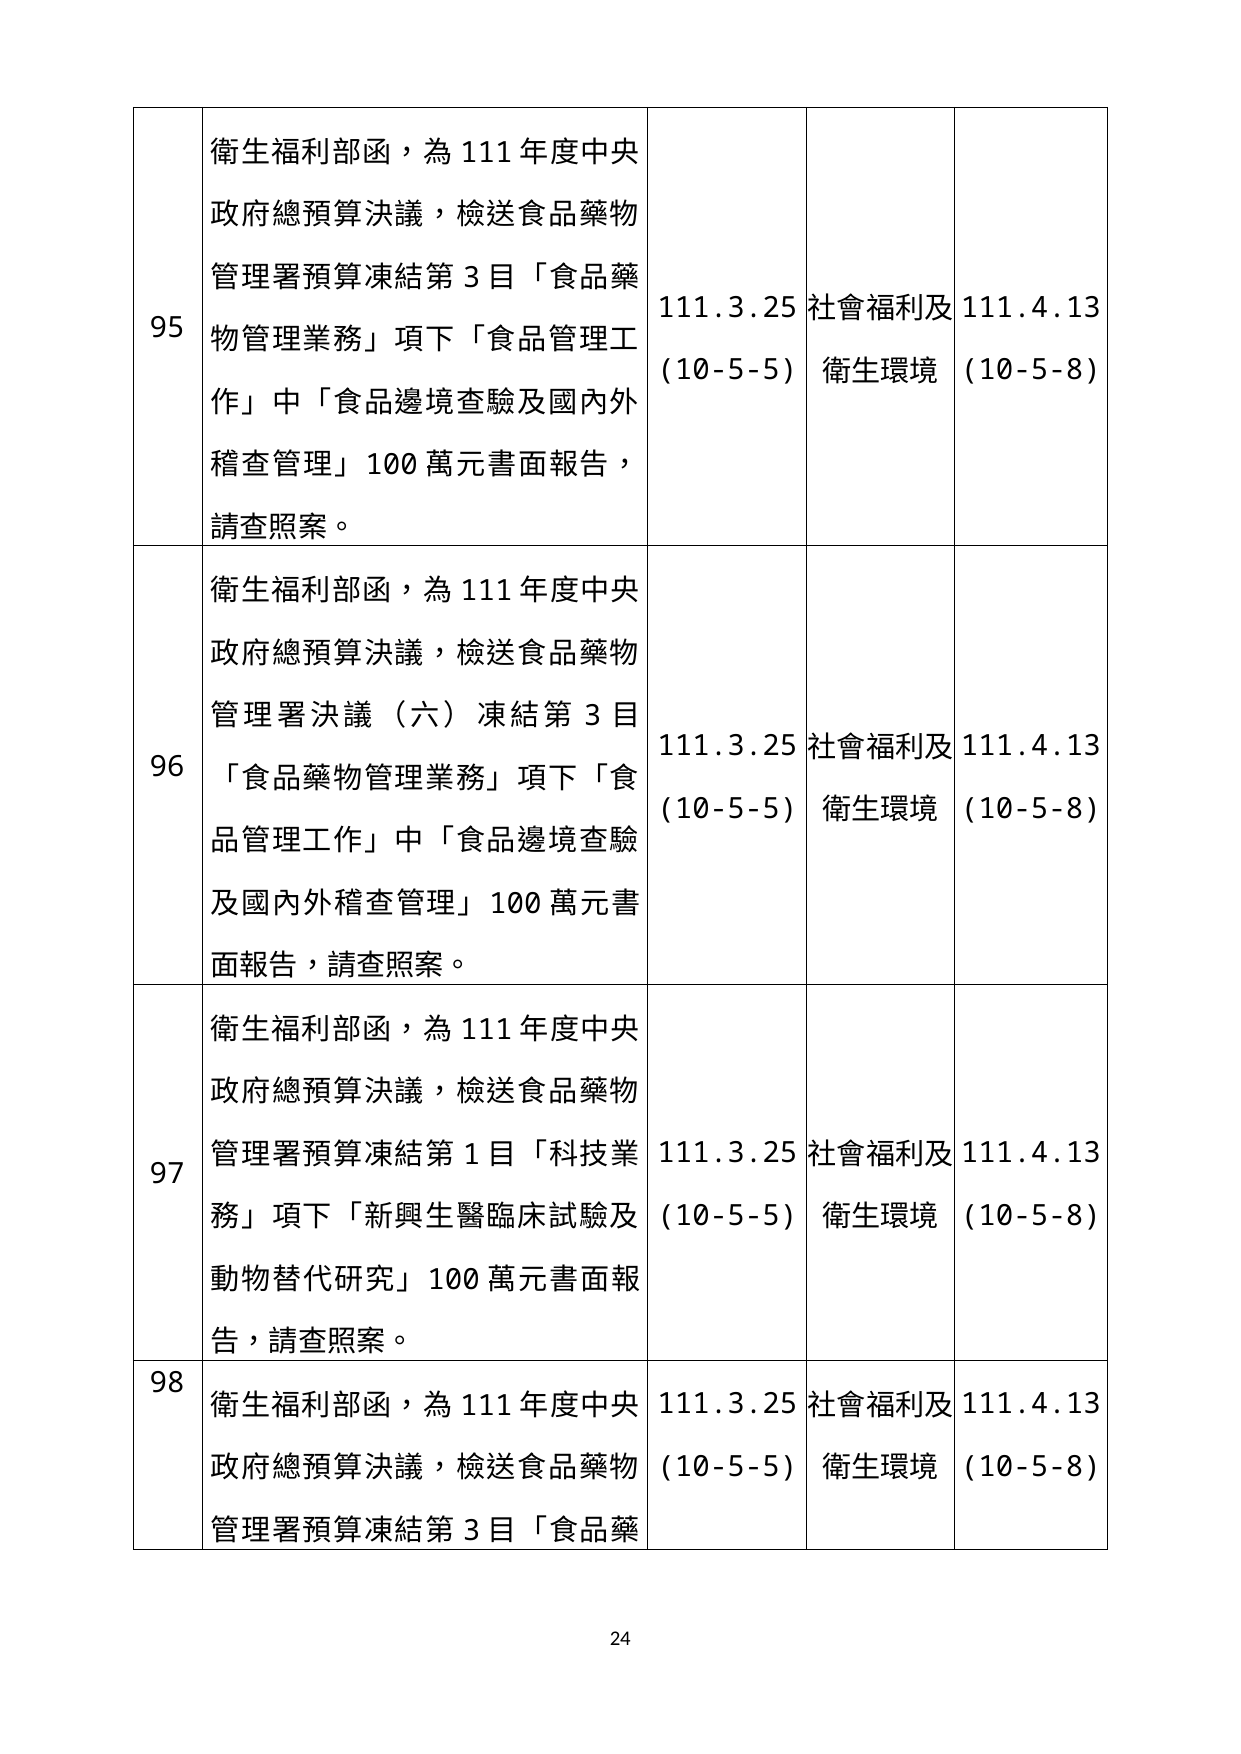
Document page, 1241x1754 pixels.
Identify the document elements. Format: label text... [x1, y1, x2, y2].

table_cell 社會福利及衛生環境 [807, 108, 954, 545]
table_cell 111.4.13 (10-5-8) [955, 108, 1107, 545]
table_cell 111.3.25 (10-5-5) [648, 108, 806, 545]
table_cell 衛生福利部函，為111年度中央政府總預算決議，檢送食品藥物管理署預算凍結第3目「食品藥 [203, 1361, 647, 1548]
table_cell 社會福利及衛生環境 [807, 985, 954, 1360]
table_cell 111.4.13 (10-5-8) [955, 546, 1107, 984]
table_cell 111.4.13 (10-5-8) [955, 985, 1107, 1360]
table_cell 衛生福利部函，為111年度中央政府總預算決議，檢送食品藥物管理署預算凍結第3目「食品藥物管理業務」項下「食品管理工作」中「食品邊境查驗及國內外稽查管理」100萬元書面報告，請查照案。 [203, 108, 647, 545]
table_cell [134, 546, 202, 984]
table_cell 衛生福利部函，為111年度中央政府總預算決議，檢送食品藥物管理署預算凍結第1目「科技業務」項下「新興生醫臨床試驗及動物替代研究」100萬元書面報告，請查照案。 [203, 985, 647, 1360]
table_cell 社會福利及衛生環境 [807, 1361, 954, 1548]
table_cell 111.3.25 (10-5-5) [648, 985, 806, 1360]
table_cell 111.3.25 (10-5-5) [648, 1361, 806, 1548]
table_cell [134, 108, 202, 545]
table_cell [134, 1361, 202, 1548]
table_cell [134, 985, 202, 1360]
table_cell 社會福利及衛生環境 [807, 546, 954, 984]
table_cell 衛生福利部函，為111年度中央政府總預算決議，檢送食品藥物管理署決議（六）凍結第3目「食品藥物管理業務」項下「食品管理工作」中「食品邊境查驗及國內外稽查管理」100萬元書面報告，請查照案。 [203, 546, 647, 984]
table_cell 111.4.13 (10-5-8) [955, 1361, 1107, 1548]
table_cell 111.3.25 (10-5-5) [648, 546, 806, 984]
